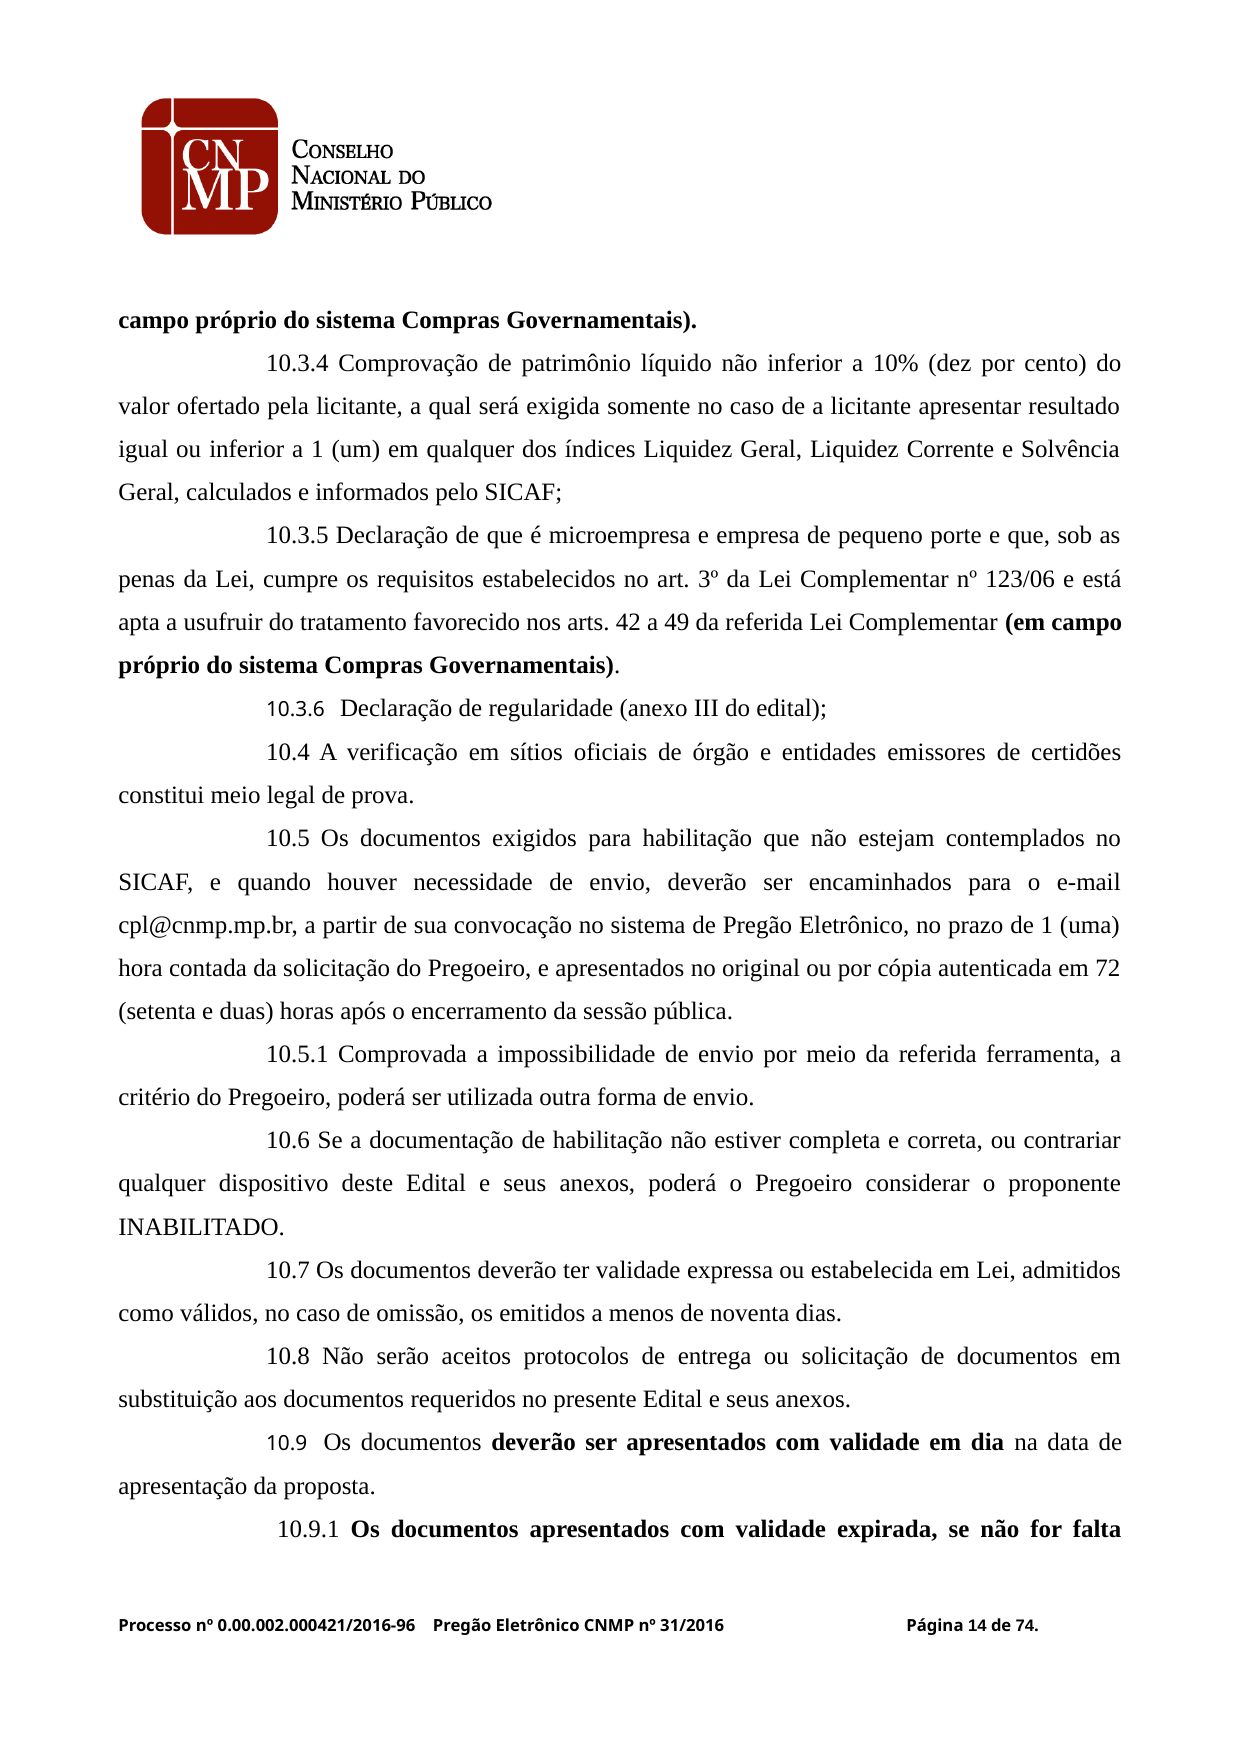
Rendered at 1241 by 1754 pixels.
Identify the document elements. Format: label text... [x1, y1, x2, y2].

text 10.7 Os documentos deverão ter validade expressa ou estabelecida em Lei, admitidos como válidos, no caso de omissão, os emitidos a menos de noventa dias. [118, 1255, 1122, 1327]
list Os documentos deverão ser apresentados com validade em dia na data de apresentação da proposta. [118, 1427, 1122, 1500]
text 10.8 Não serão aceitos protocolos de entrega ou solicitação de documentos em substituição aos documentos requeridos no presente Edital e seus anexos. [118, 1341, 1122, 1413]
text 10.3.4 Comprovação de patrimônio líquido não inferior a 10% (dez por cento) do valor ofertado pela licitante, a qual será exigida somente no caso de a licitante apresentar resultado igual ou inferior a 1 (um) em qualquer dos índices Liquidez Geral, Liquidez Corrente e Solvência Geral, calculados e informados pelo SICAF; [118, 348, 1122, 506]
text campo próprio do sistema Compras Governamentais). [118, 305, 1122, 334]
text 10.4 A verificação em sítios oficiais de órgão e entidades emissores de certidões constitui meio legal de prova. [118, 737, 1122, 809]
text 10.5 Os documentos exigidos para habilitação que não estejam contemplados no SICAF, e quando houver necessidade de envio, deverão ser encaminhados para o e-mail cpl@cnmp.mp.br, a partir de sua convocação no sistema de Pregão Eletrônico, no prazo de 1 (uma) hora contada da solicitação do Pregoeiro, e apresentados no original ou por cópia autenticada em 72 (setenta e duas) horas após o encerramento da sessão pública. [118, 823, 1122, 1025]
text 10.5.1 Comprovada a impossibilidade de envio por meio da referida ferramenta, a critério do Pregoeiro, poderá ser utilizada outra forma de envio. [118, 1039, 1122, 1111]
text 10.9.1 Os documentos apresentados com validade expirada, se não for falta [118, 1514, 1122, 1543]
text 10.6 Se a documentação de habilitação não estiver completa e correta, ou contrariar qualquer dispositivo deste Edital e seus anexos, poderá o Pregoeiro considerar o proponente INABILITADO. [118, 1125, 1122, 1240]
list Declaração de regularidade (anexo III do edital); [118, 693, 1122, 723]
text 10.3.5 Declaração de que é microempresa e empresa de pequeno porte e que, sob as penas da Lei, cumpre os requisitos estabelecidos no art. 3º da Lei Complementar nº 123/06 e está apta a usufruir do tratamento favorecido nos arts. 42 a 49 da referida Lei Complementar (em campo próprio do sistema Compras Governamentais). [118, 521, 1122, 679]
picture [118, 76, 507, 256]
